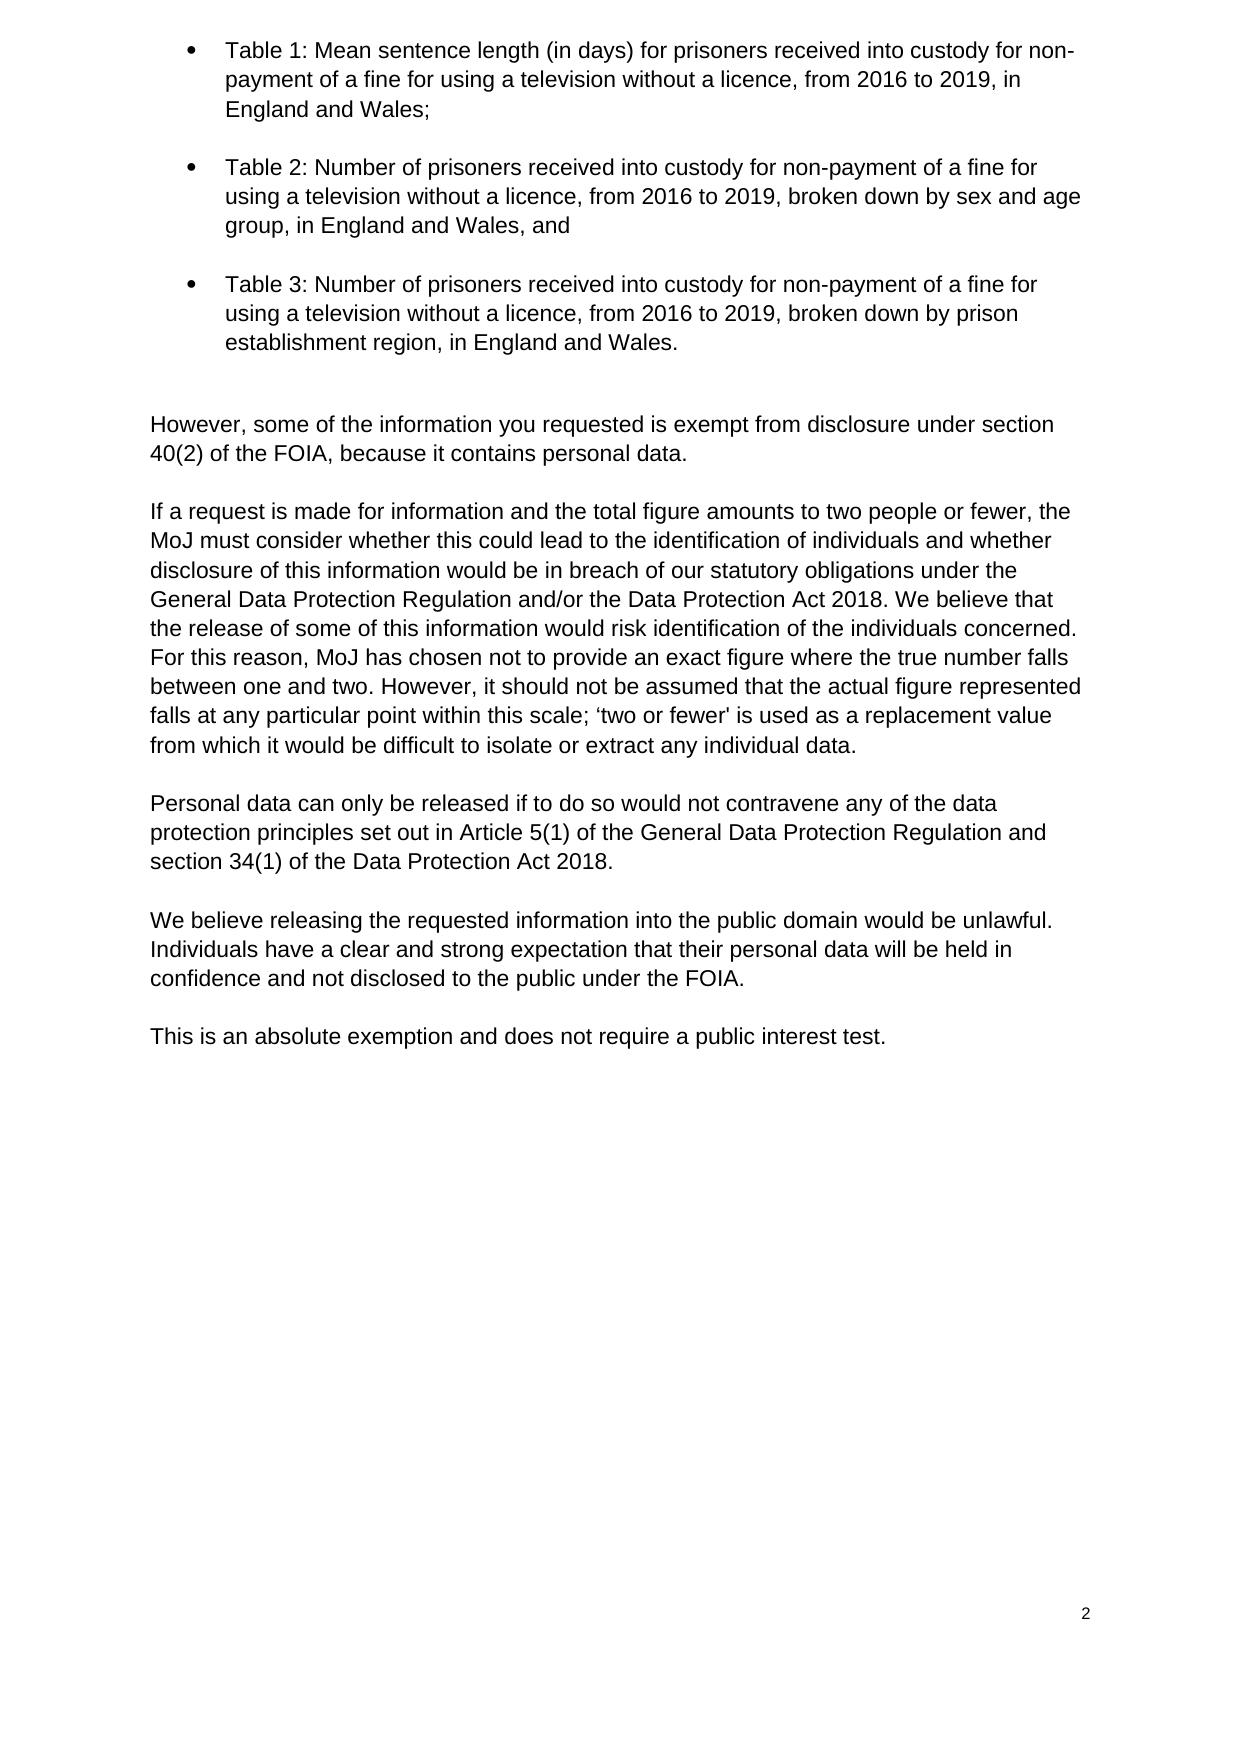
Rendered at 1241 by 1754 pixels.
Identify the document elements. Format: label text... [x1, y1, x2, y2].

text However, some of the information you requested is exempt from disclosure under section 40(2) of the FOIA, because it contains personal data. [150, 409, 1090, 467]
text Personal data can only be released if to do so would not contravene any of the data protection principles set out in Article 5(1) of the General Data Protection Regulation and section 34(1) of the Data Protection Act 2018. [150, 788, 1090, 876]
text If a request is made for information and the total figure amounts to two people or fewer, the MoJ must consider whether this could lead to the identification of individuals and whether disclosure of this information would be in breach of our statutory obligations under the General Data Protection Regulation and/or the Data Protection Act 2018. We believe that the release of some of this information would risk identification of the individuals concerned. For this reason, MoJ has chosen not to provide an exact figure where the true number falls between one and two. However, it should not be assumed that the actual figure represented falls at any particular point within this scale; ‘two or fewer' is used as a replacement value from which it would be difficult to isolate or extract any individual data. [150, 496, 1090, 759]
text This is an absolute exemption and does not require a public interest test. [150, 1021, 1090, 1051]
list Table 1: Mean sentence length (in days) for prisoners received into custody for non-payment of a fine for using a television without a licence, from 2016 to 2019, in England and Wales; [187, 35, 1090, 152]
list Table 2: Number of prisoners received into custody for non-payment of a fine for using a television without a licence, from 2016 to 2019, broken down by sex and age group, in England and Wales, and [187, 152, 1090, 239]
list Table 3: Number of prisoners received into custody for non-payment of a fine for using a television without a licence, from 2016 to 2019, broken down by prison establishment region, in England and Wales. [187, 269, 1090, 356]
text We believe releasing the requested information into the public domain would be unlawful. Individuals have a clear and strong expectation that their personal data will be held in confidence and not disclosed to the public under the FOIA. [150, 905, 1090, 992]
